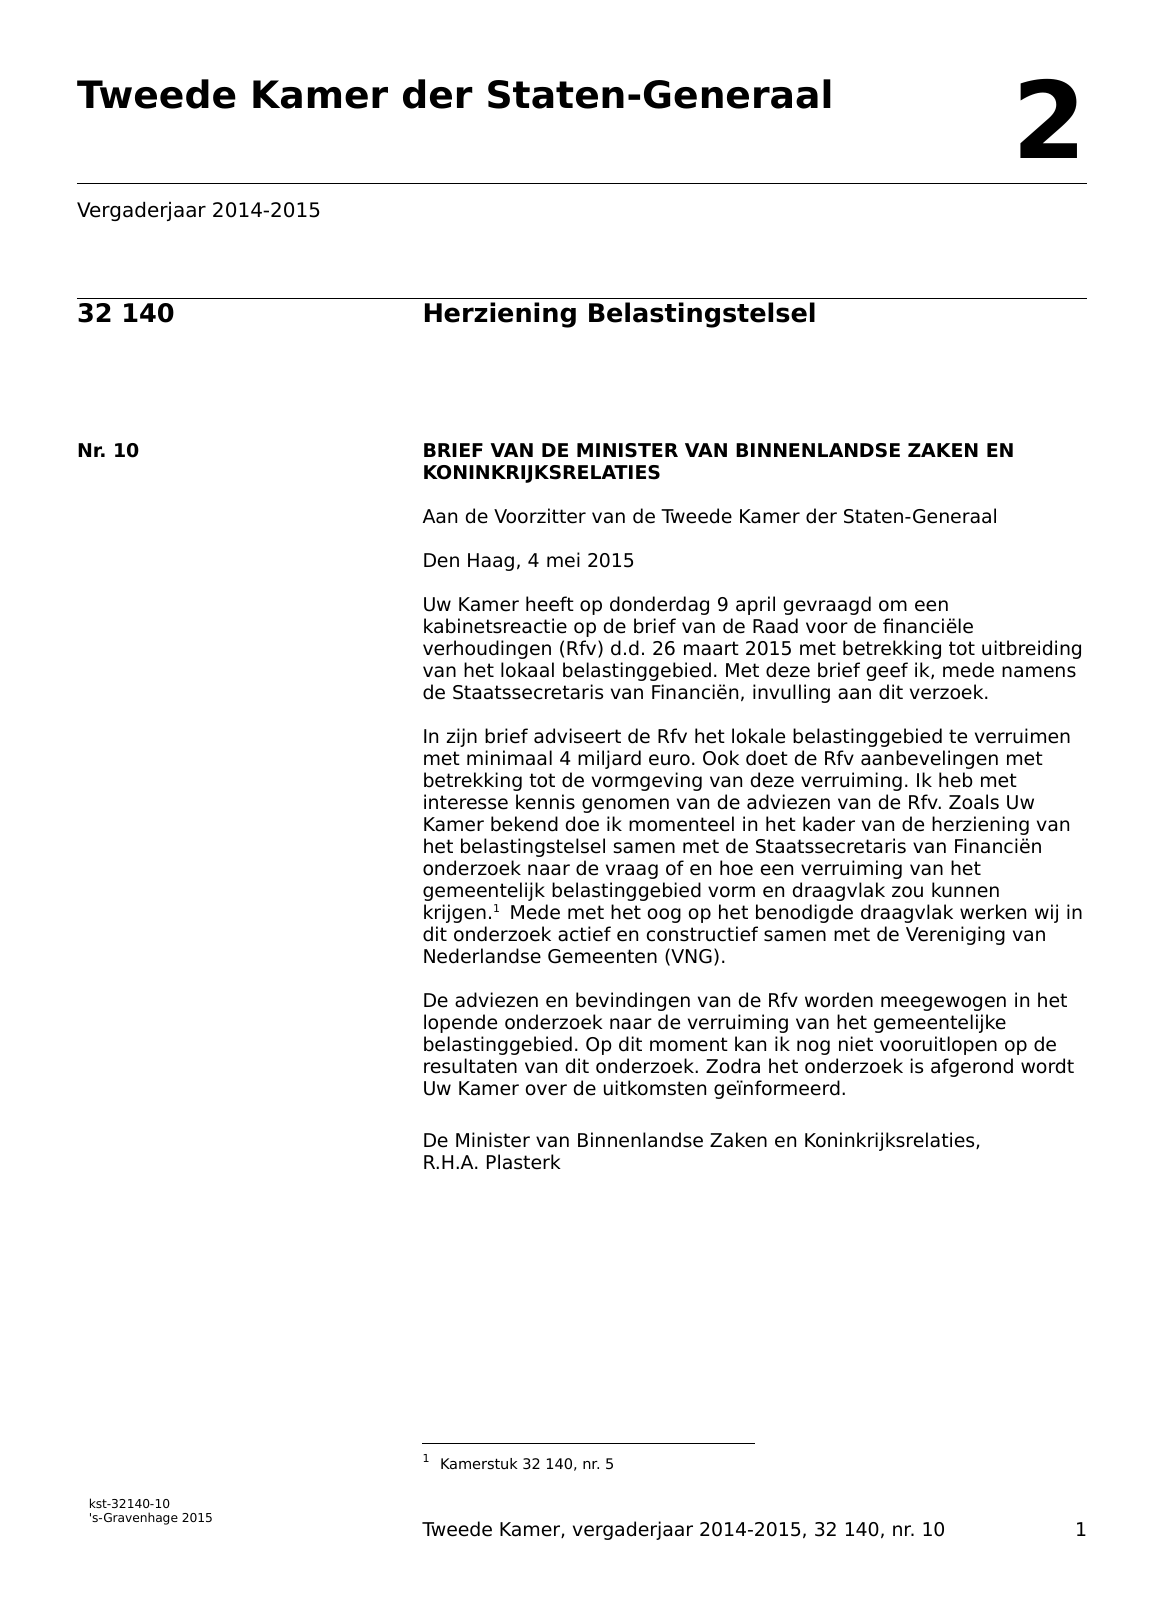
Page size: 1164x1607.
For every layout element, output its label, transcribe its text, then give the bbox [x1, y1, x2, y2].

table_cell Vergaderjaar 2014-2015 [77, 184, 1087, 298]
text De Minister van Binnenlandse Zaken en Koninkrijksrelaties, R.H.A. Plasterk [422, 1130, 1087, 1174]
text In zijn brief adviseert de Rfv het lokale belastinggebied te verruimen met minimaal 4 miljard euro. Ook doet de Rfv aanbevelingen met betrekking tot de vormgeving van deze verruiming. Ik heb met interesse kennis genomen van de adviezen van de Rfv. Zoals Uw Kamer bekend doe ik momenteel in het kader van de herziening van het belastingstelsel samen met de Staatssecretaris van Financiën onderzoek naar de vraag of en hoe een verruiming van het gemeentelijk belastinggebied vorm en draagvlak zou kunnen krijgen. Mede met het oog op het benodigde draagvlak werken wij in dit onderzoek actief en constructief samen met de Vereniging van Nederlandse Gemeenten (VNG). [422, 726, 1087, 968]
table_header Tweede Kamer der Staten-Generaal [77, 59, 886, 183]
text Den Haag, 4 mei 2015 [422, 550, 1087, 572]
subtitle Nr. 10 BRIEF VAN DE MINISTER VAN BINNENLANDSE ZAKEN EN KONINKRIJKSRELATIES [77, 440, 1087, 484]
text Uw Kamer heeft op donderdag 9 april gevraagd om een kabinetsreactie op de brief van de Raad voor de financiële verhoudingen (Rfv) d.d. 26 maart 2015 met betrekking tot uitbreiding van het lokaal belastinggebied. Met deze brief geef ik, mede namens de Staatssecretaris van Financiën, invulling aan dit verzoek. [422, 594, 1087, 704]
text Kamerstuk 32 140, nr. 5 [422, 1452, 1087, 1474]
text kst-32140-10 [88, 1497, 323, 1511]
table_header 2 [886, 59, 1087, 183]
text 's-Gravenhage 2015 [88, 1511, 323, 1525]
text De adviezen en bevindingen van de Rfv worden meegewogen in het lopende onderzoek naar de verruiming van het gemeentelijke belastinggebied. Op dit moment kan ik nog niet vooruitlopen op de resultaten van dit onderzoek. Zodra het onderzoek is afgerond wordt Uw Kamer over de uitkomsten geïnformeerd. [422, 990, 1087, 1100]
subtitle 32 140 Herziening Belastingstelsel [77, 299, 1087, 329]
text Aan de Voorzitter van de Tweede Kamer der Staten-Generaal [422, 506, 1087, 528]
